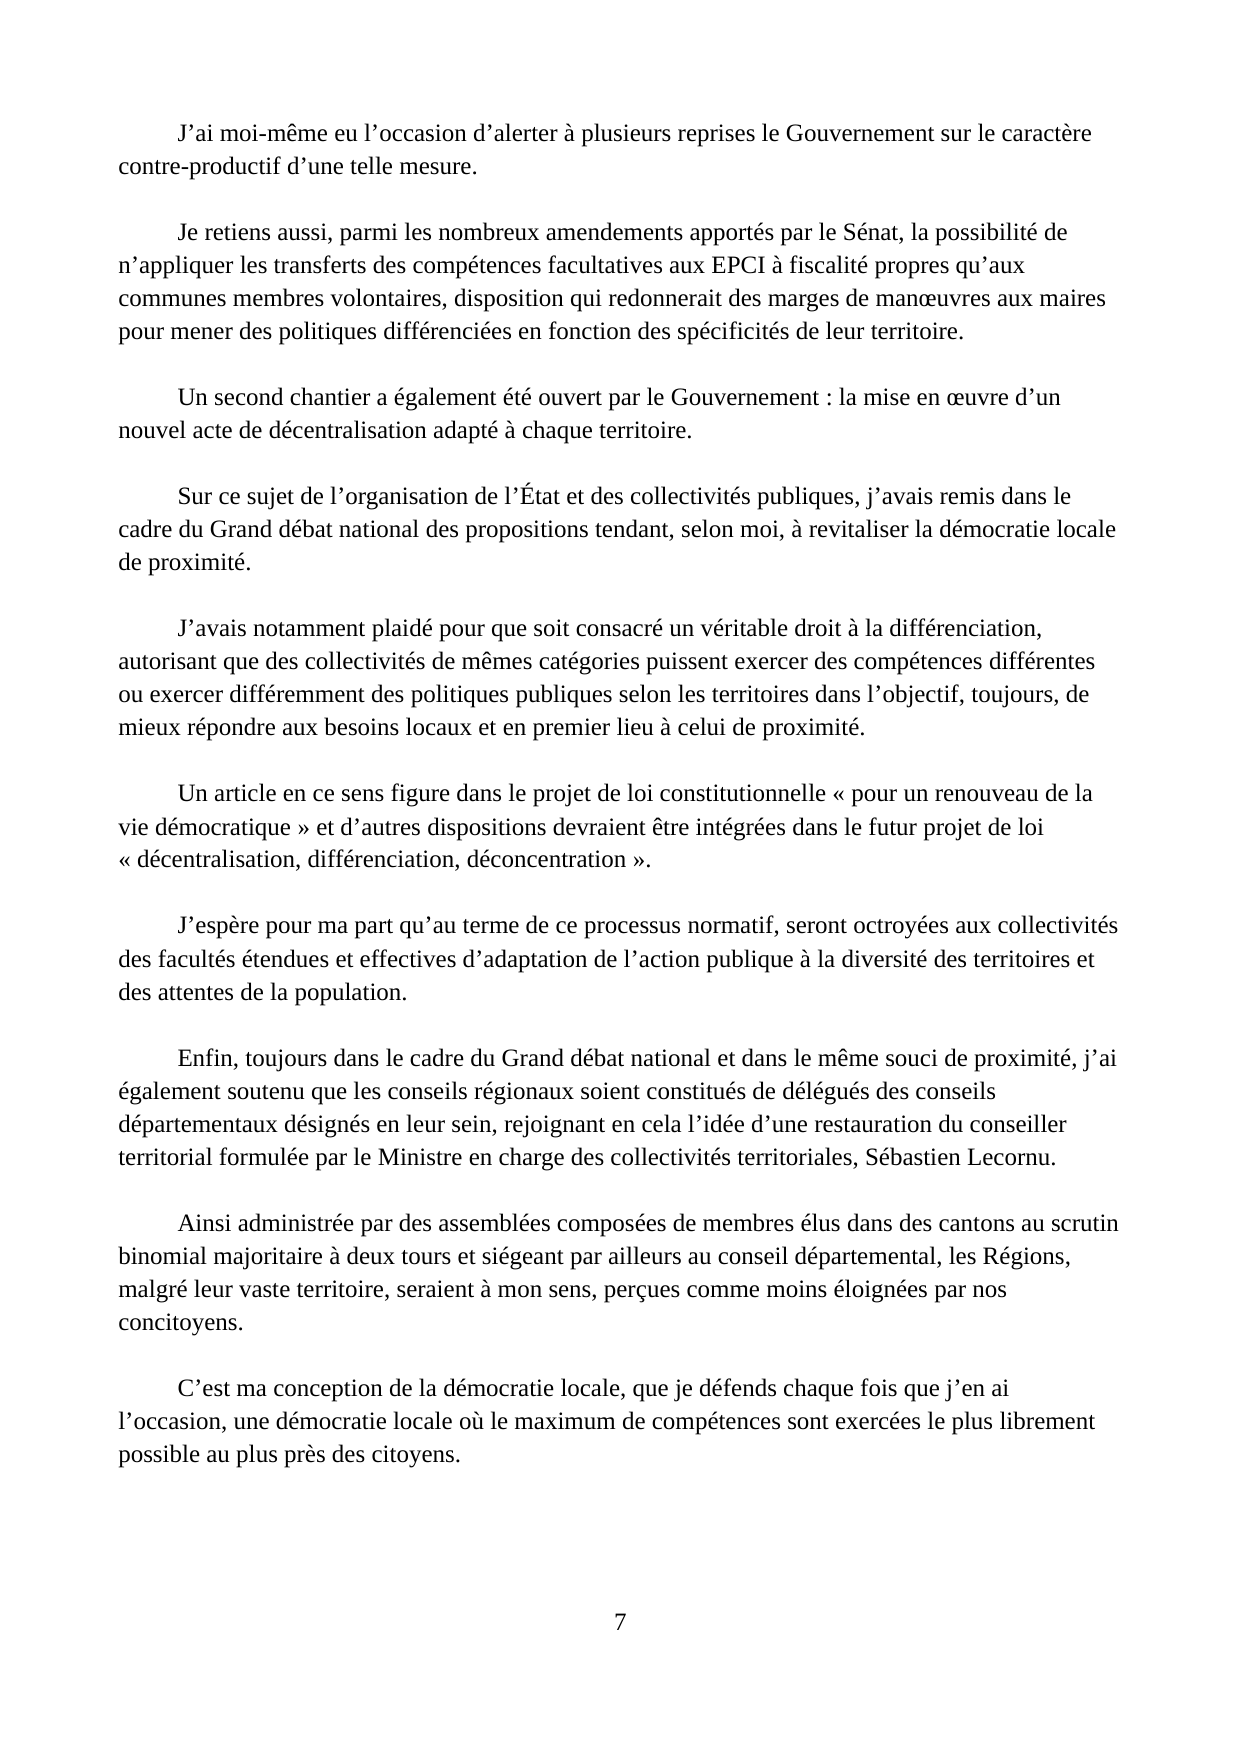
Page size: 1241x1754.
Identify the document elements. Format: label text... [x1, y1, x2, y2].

text Ainsi administrée par des assemblées composées de membres élus dans des cantons au scrutin binomial majoritaire à deux tours et siégeant par ailleurs au conseil départemental, les Régions, malgré leur vaste territoire, seraient à mon sens, perçues comme moins éloignées par nos concitoyens. [118, 1208, 1122, 1336]
text J’avais notamment plaidé pour que soit consacré un véritable droit à la différenciation, autorisant que des collectivités de mêmes catégories puissent exercer des compétences différentes ou exercer différemment des politiques publiques selon les territoires dans l’objectif, toujours, de mieux répondre aux besoins locaux et en premier lieu à celui de proximité. [118, 613, 1122, 741]
text J’ai moi-même eu l’occasion d’alerter à plusieurs reprises le Gouvernement sur le caractère contre-productif d’une telle mesure. [118, 118, 1122, 180]
text Un article en ce sens figure dans le projet de loi constitutionnelle « pour un renouveau de la vie démocratique » et d’autres dispositions devraient être intégrées dans le futur projet de loi « décentralisation, différenciation, déconcentration ». [118, 778, 1122, 873]
text C’est ma conception de la démocratie locale, que je défends chaque fois que j’en ai l’occasion, une démocratie locale où le maximum de compétences sont exercées le plus librement possible au plus près des citoyens. [118, 1373, 1122, 1468]
text Je retiens aussi, parmi les nombreux amendements apportés par le Sénat, la possibilité de n’appliquer les transferts des compétences facultatives aux EPCI à fiscalité propres qu’aux communes membres volontaires, disposition qui redonnerait des marges de manœuvres aux maires pour mener des politiques différenciées en fonction des spécificités de leur territoire. [118, 217, 1122, 345]
text Enfin, toujours dans le cadre du Grand débat national et dans le même souci de proximité, j’ai également soutenu que les conseils régionaux soient constitués de délégués des conseils départementaux désignés en leur sein, rejoignant en cela l’idée d’une restauration du conseiller territorial formulée par le Ministre en charge des collectivités territoriales, Sébastien Lecornu. [118, 1043, 1122, 1171]
text J’espère pour ma part qu’au terme de ce processus normatif, seront octroyées aux collectivités des facultés étendues et effectives d’adaptation de l’action publique à la diversité des territoires et des attentes de la population. [118, 911, 1122, 1005]
text Un second chantier a également été ouvert par le Gouvernement : la mise en œuvre d’un nouvel acte de décentralisation adapté à chaque territoire. [118, 382, 1122, 444]
text Sur ce sujet de l’organisation de l’État et des collectivités publiques, j’avais remis dans le cadre du Grand débat national des propositions tendant, selon moi, à revitaliser la démocratie locale de proximité. [118, 481, 1122, 576]
